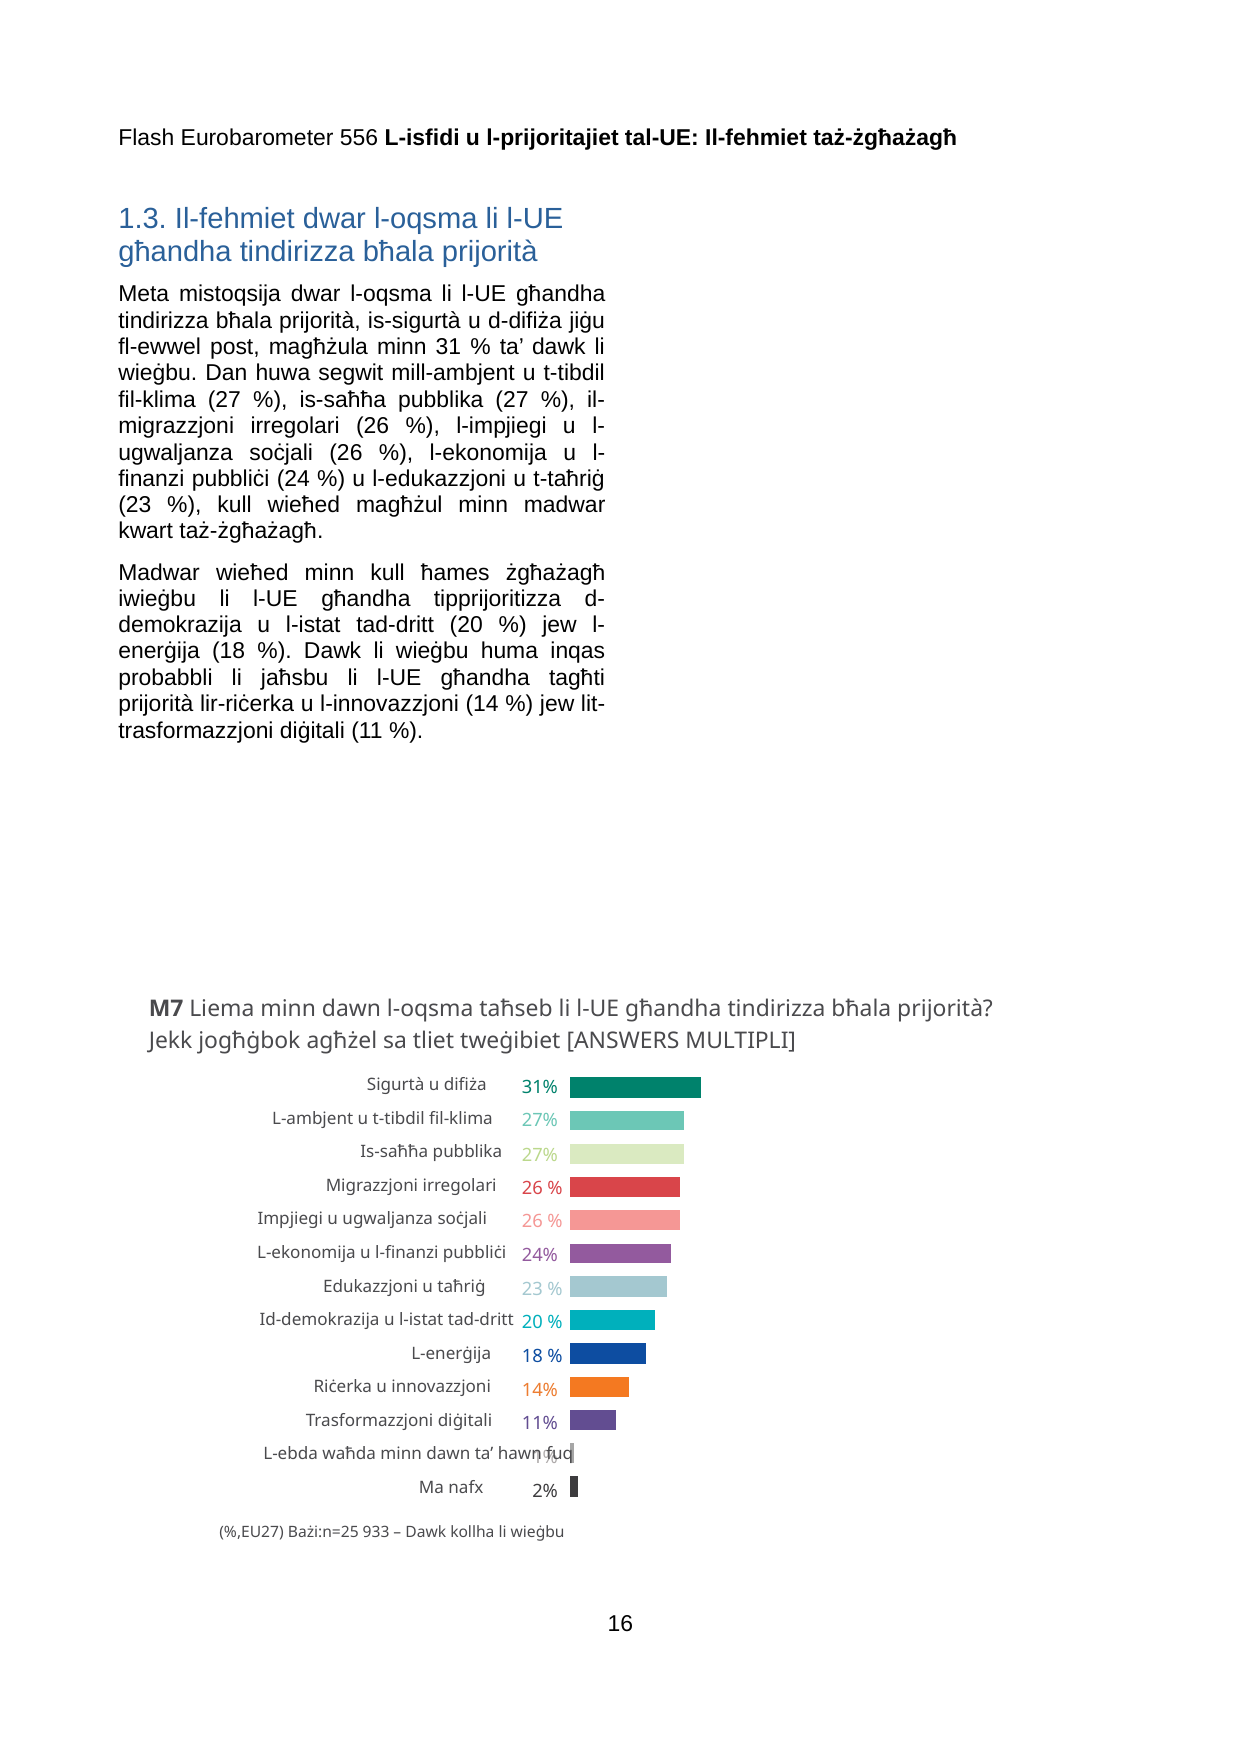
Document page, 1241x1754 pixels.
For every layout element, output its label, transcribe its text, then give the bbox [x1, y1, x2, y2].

text Madwar wieħed minn kull ħames żgħażagħ iwieġbu li l-UE għandha tipprijoritizza d-demokrazija u l-istat tad-dritt (20 %) jew l-enerġija (18 %). Dawk li wieġbu huma inqas probabbli li jaħsbu li l-UE għandha tagħti prijorità lir-riċerka u l-innovazzjoni (14 %) jew lit-trasformazzjoni diġitali (11 %). [118, 558, 605, 743]
subtitle 1.3. Il-fehmiet dwar l-oqsma li l-UE għandha tindirizza bħala prijorità [118, 201, 605, 268]
text Meta mistoqsija dwar l-oqsma li l-UE għandha tindirizza bħala prijorità, is-sigurtà u d-difiża jiġu fl-ewwel post, magħżula minn 31 % ta’ dawk li wieġbu. Dan huwa segwit mill-ambjent u t-tibdil fil-klima (27 %), is-saħħa pubblika (27 %), il-migrazzjoni irregolari (26 %), l-impjiegi u l-ugwaljanza soċjali (26 %), l-ekonomija u l-finanzi pubbliċi (24 %) u l-edukazzjoni u t-taħriġ (23 %), kull wieħed magħżul minn madwar kwart taż-żgħażagħ. [118, 280, 605, 544]
